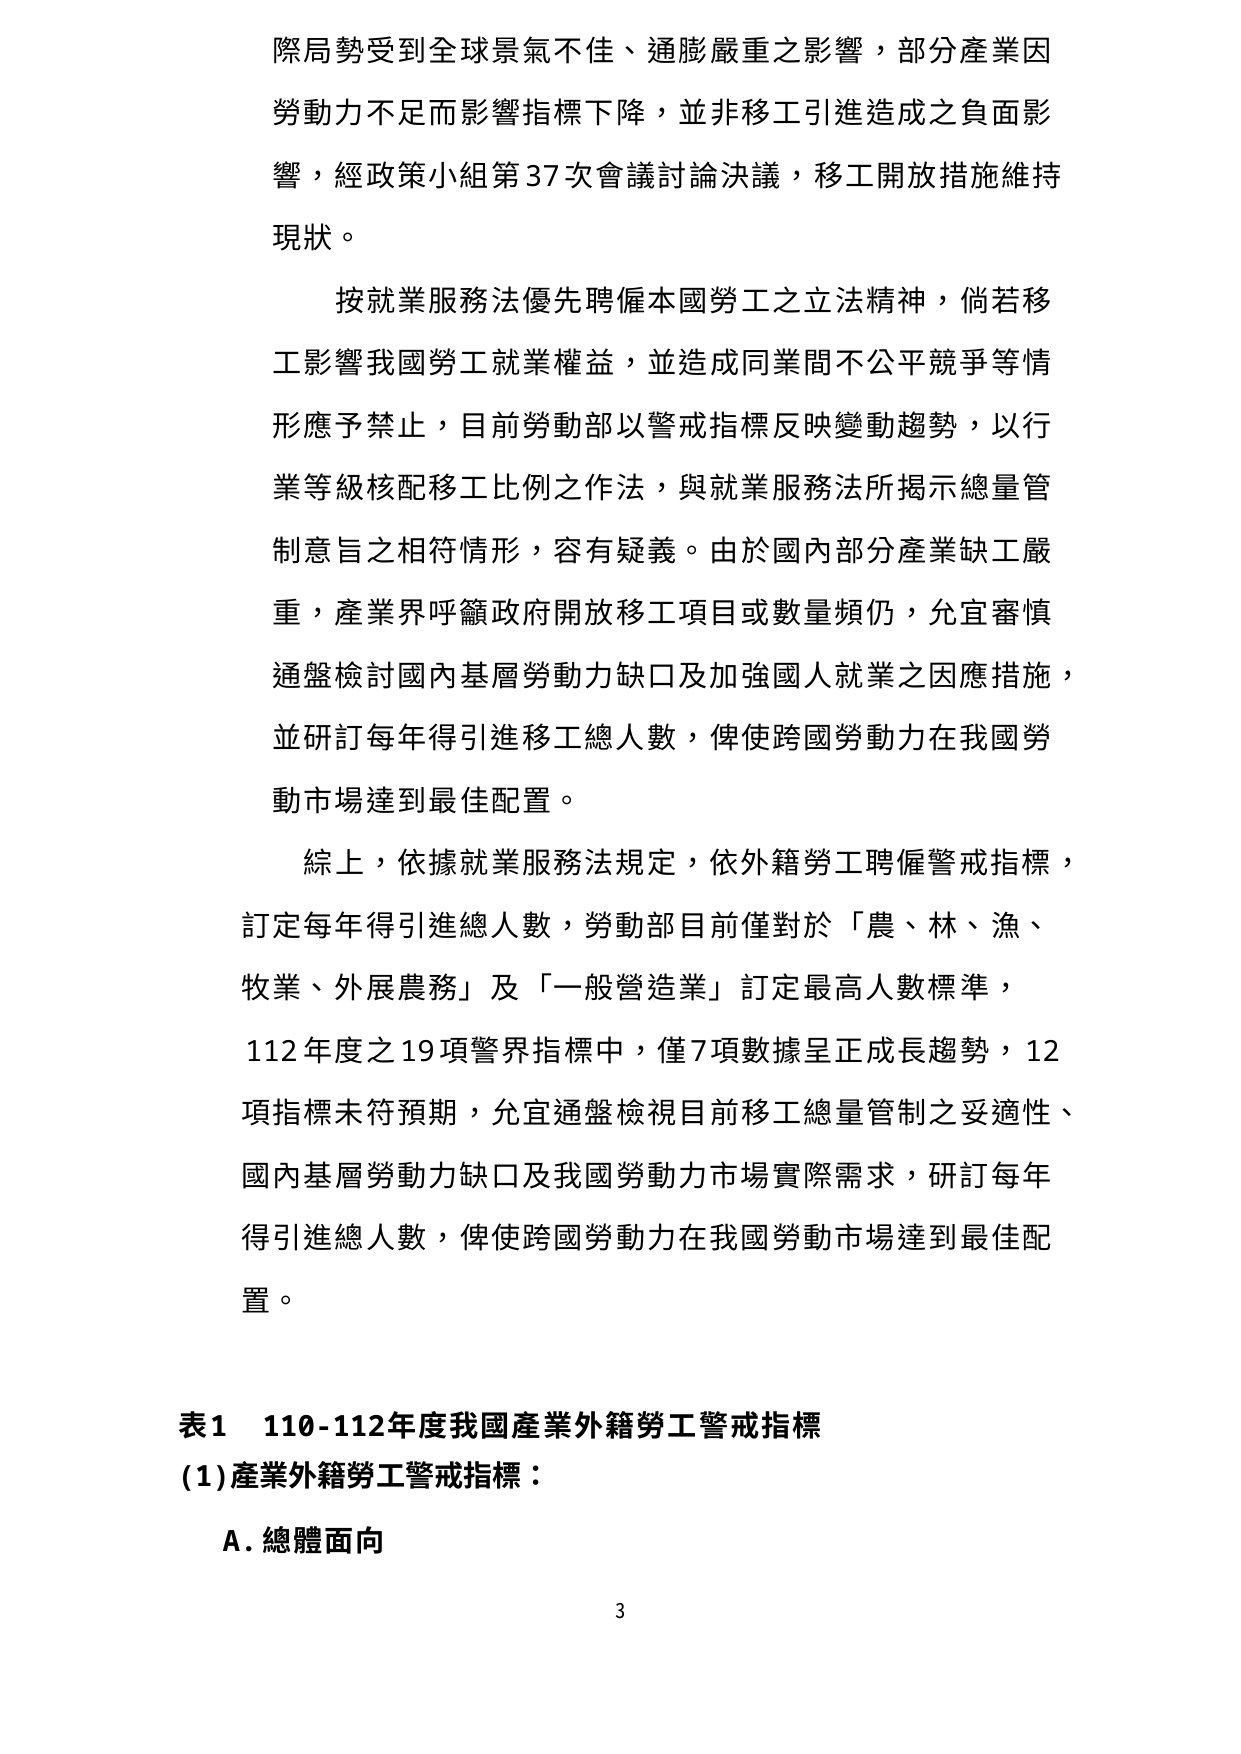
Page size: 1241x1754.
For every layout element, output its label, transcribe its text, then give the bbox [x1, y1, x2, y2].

text 按就業服務法優先聘僱本國勞工之立法精神，倘若移工影響我國勞工就業權益，並造成同業間不公平競爭等情形應予禁止，目前勞動部以警戒指標反映變動趨勢，以行業等級核配移工比例之作法，與就業服務法所揭示總量管制意旨之相符情形，容有疑義。由於國內部分產業缺工嚴重，產業界呼籲政府開放移工項目或數量頻仍，允宜審慎通盤檢討國內基層勞動力缺口及加強國人就業之因應措施，並研訂每年得引進移工總人數，俾使跨國勞動力在我國勞動市場達到最佳配置。 [266, 257, 1063, 819]
text 表1 110-112年度我國產業外籍勞工警戒指標 [177, 1382, 1063, 1444]
text 綜上，依據就業服務法規定，依外籍勞工聘僱警戒指標，訂定每年得引進總人數，勞動部目前僅對於「農、林、漁、牧業、外展農務」及「一般營造業」訂定最高人數標準，112年度之19項警界指標中，僅7項數據呈正成長趨勢，12項指標未符預期，允宜通盤檢視目前移工總量管制之妥適性、國內基層勞動力缺口及我國勞動力市場實際需求，研訂每年得引進總人數，俾使跨國勞動力在我國勞動市場達到最佳配置。 [236, 819, 1063, 1319]
text A.總體面向 [198, 1497, 1063, 1559]
text (1)產業外籍勞工警戒指標： [177, 1444, 1037, 1497]
text 際局勢受到全球景氣不佳、通膨嚴重之影響，部分產業因勞動力不足而影響指標下降，並非移工引進造成之負面影響，經政策小組第37次會議討論決議，移工開放措施維持現狀。 [266, 7, 1063, 257]
